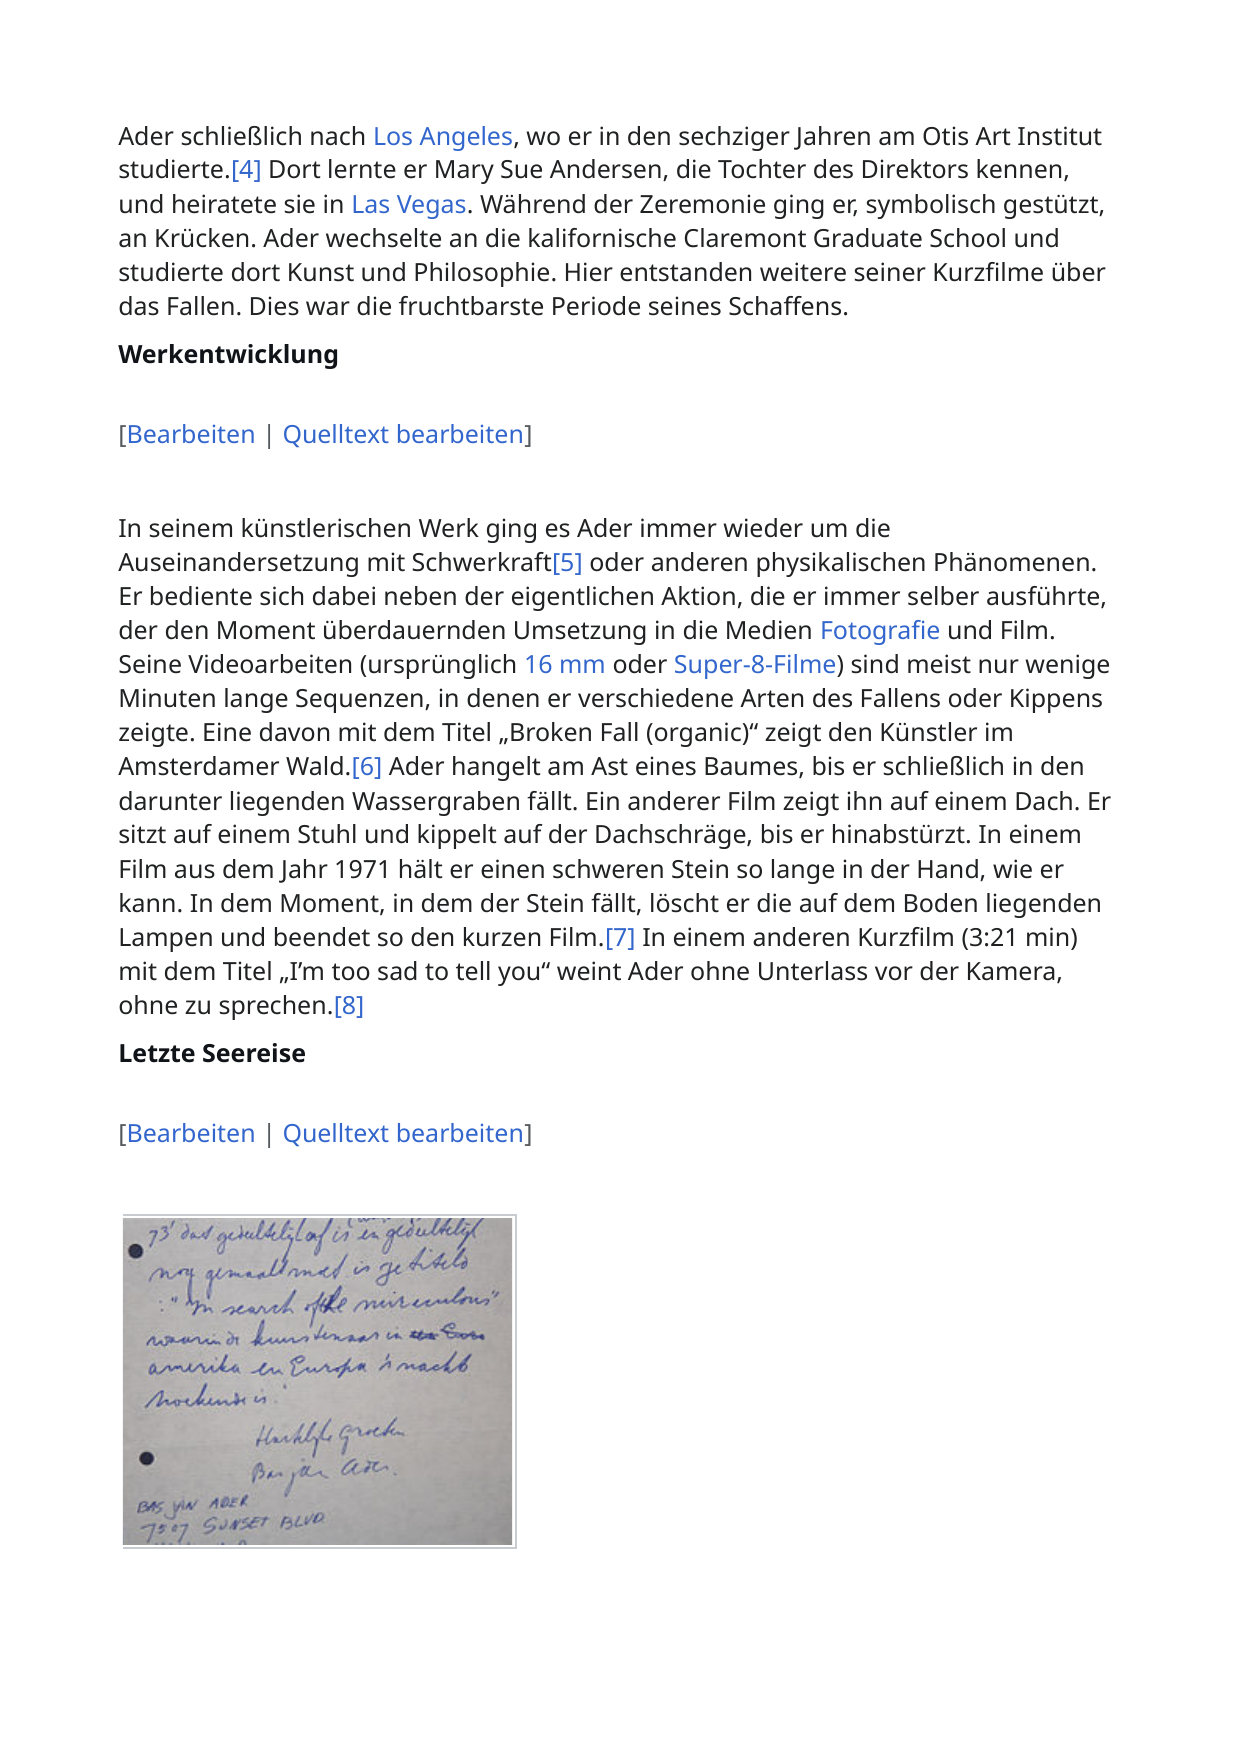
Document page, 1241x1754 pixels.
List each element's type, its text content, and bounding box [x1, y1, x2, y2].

picture [122, 1218, 513, 1545]
text Ader schließlich nach Los Angeles, wo er in den sechziger Jahren am Otis Art Institut studierte.[4] Dort lernte er Mary Sue Andersen, die Tochter des Direktors kennen, und heiratete sie in Las Vegas. Während der Zeremonie ging er, symbolisch gestützt, an Krücken. Ader wechselte an die kalifornische Claremont Graduate School und studierte dort Kunst und Philosophie. Hier entstanden weitere seiner Kurzfilme über das Fallen. Dies war die fruchtbarste Periode seines Schaffens. [118, 118, 1122, 322]
subtitle Werkentwicklung [118, 337, 1122, 371]
text [Bearbeiten | Quelltext bearbeiten] [118, 1116, 1122, 1150]
subtitle Letzte Seereise [118, 1036, 1122, 1070]
text [Bearbeiten | Quelltext bearbeiten] [118, 417, 1122, 451]
text In seinem künstlerischen Werk ging es Ader immer wieder um die Auseinandersetzung mit Schwerkraft[5] oder anderen physikalischen Phänomenen. Er bediente sich dabei neben der eigentlichen Aktion, die er immer selber ausführte, der den Moment überdauernden Umsetzung in die Medien Fotografie und Film. Seine Videoarbeiten (ursprünglich 16 mm oder Super-8-Filme) sind meist nur wenige Minuten lange Sequenzen, in denen er verschiedene Arten des Fallens oder Kippens zeigte. Eine davon mit dem Titel „Broken Fall (organic)“ zeigt den Künstler im Amsterdamer Wald.[6] Ader hangelt am Ast eines Baumes, bis er schließlich in den darunter liegenden Wassergraben fällt. Ein anderer Film zeigt ihn auf einem Dach. Er sitzt auf einem Stuhl und kippelt auf der Dachschräge, bis er hinabstürzt. In einem Film aus dem Jahr 1971 hält er einen schweren Stein so lange in der Hand, wie er kann. In dem Moment, in dem der Stein fällt, löscht er die auf dem Boden liegenden Lampen und beendet so den kurzen Film.[7] In einem anderen Kurzfilm (3:21 min) mit dem Titel „I’m too sad to tell you“ weint Ader ohne Unterlass vor der Kamera, ohne zu sprechen.[8] [118, 511, 1122, 1022]
